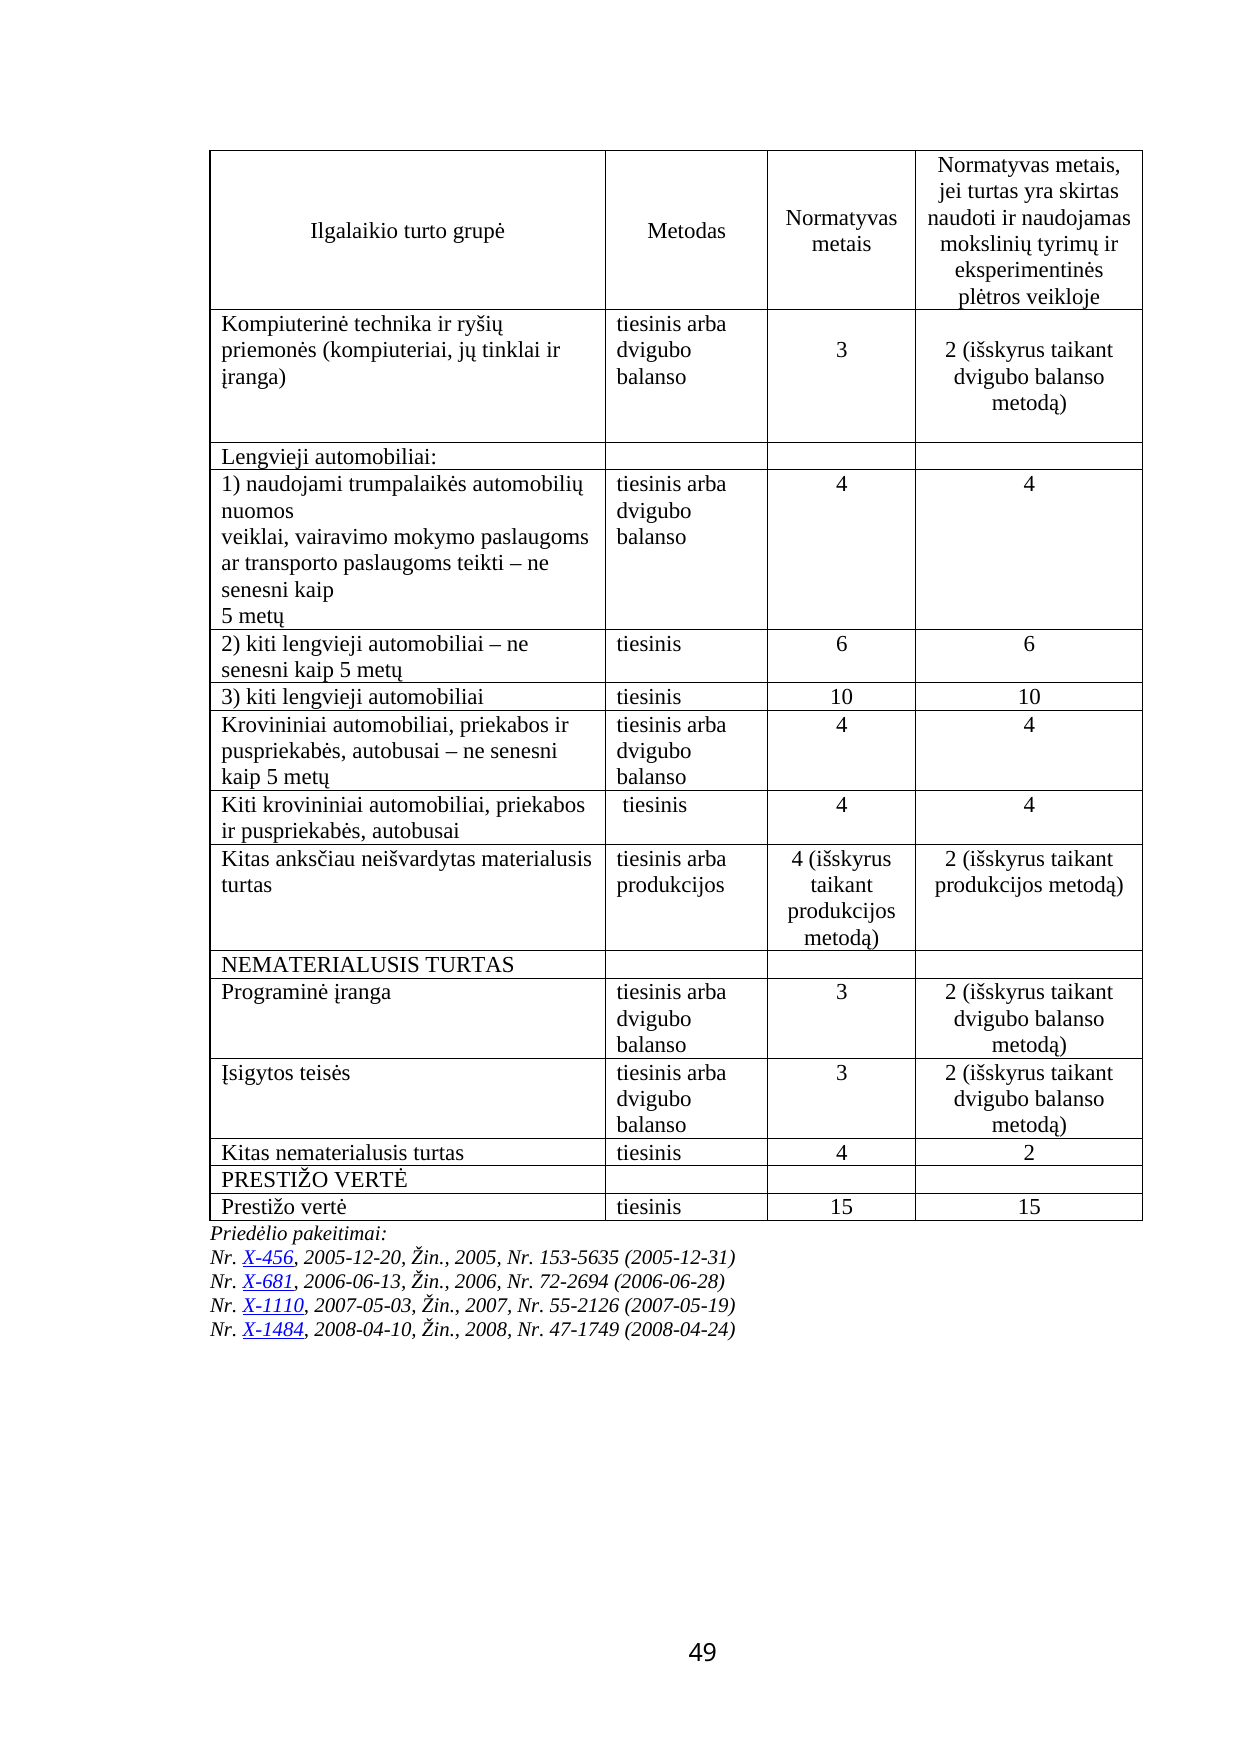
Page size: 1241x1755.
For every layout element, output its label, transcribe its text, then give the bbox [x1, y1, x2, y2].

table_cell tiesinis arba dvigubo balanso [606, 310, 767, 442]
table_cell 4 [916, 470, 1142, 628]
text Nr. X-1484, 2008-04-10, Žin., 2008, Nr. 47-1749 (2008-04-24) [210, 1317, 1120, 1341]
table_header Normatyvas metais [768, 151, 915, 309]
table_cell [768, 951, 915, 977]
table_cell Kitas anksčiau neišvardytas materialusis turtas [211, 845, 605, 950]
table_cell tiesinis arba dvigubo balanso [606, 470, 767, 628]
table_cell 4 [916, 711, 1142, 790]
table_cell 6 [768, 630, 915, 682]
table_cell tiesinis [606, 683, 767, 710]
table_cell NEMATERIALUSIS TURTAS [211, 951, 605, 977]
table_cell 1) naudojami trumpalaikės automobilių nuomos veiklai, vairavimo mokymo paslaugoms ar transporto paslaugoms teikti – ne senesni kaip 5 metų [211, 470, 605, 628]
table_cell 15 [768, 1194, 915, 1220]
table_cell tiesinis [606, 630, 767, 682]
table_header Metodas [606, 151, 767, 309]
table_cell Lengvieji automobiliai: [211, 443, 605, 469]
table_cell [606, 443, 767, 469]
table_cell 4 [916, 791, 1142, 843]
table_cell 15 [916, 1194, 1142, 1220]
table_cell Įsigytos teisės [211, 1059, 605, 1138]
table_cell 2) kiti lengvieji automobiliai – ne senesni kaip 5 metų [211, 630, 605, 682]
table_cell 2 (išskyrus taikant produkcijos metodą) [916, 845, 1142, 950]
table_cell Prestižo vertė [211, 1194, 605, 1220]
table_cell 6 [916, 630, 1142, 682]
table_cell 3 [768, 1059, 915, 1138]
table_cell 4 [768, 1139, 915, 1165]
table_cell tiesinis arba dvigubo balanso [606, 711, 767, 790]
table_cell 4 [768, 791, 915, 843]
table_cell tiesinis arba dvigubo balanso [606, 1059, 767, 1138]
table_cell 3 [768, 979, 915, 1057]
table_cell tiesinis [606, 1139, 767, 1165]
table_header Ilgalaikio turto grupė [211, 151, 605, 309]
table_cell PRESTIŽO VERTĖ [211, 1166, 605, 1192]
table_cell 10 [916, 683, 1142, 710]
table_cell Kompiuterinė technika ir ryšių priemonės (kompiuteriai, jų tinklai ir įranga) [211, 310, 605, 442]
table_cell 4 (išskyrus taikant produkcijos metodą) [768, 845, 915, 950]
table_cell [768, 1166, 915, 1192]
table_cell 2 (išskyrus taikant dvigubo balanso metodą) [916, 1059, 1142, 1138]
text Priedėlio pakeitimai: [210, 1221, 1120, 1245]
table_cell 2 (išskyrus taikant dvigubo balanso metodą) [916, 979, 1142, 1057]
table_cell 4 [768, 711, 915, 790]
text Nr. X-681, 2006-06-13, Žin., 2006, Nr. 72-2694 (2006-06-28) [210, 1269, 1120, 1293]
text Nr. X-456, 2005-12-20, Žin., 2005, Nr. 153-5635 (2005-12-31) [210, 1245, 1120, 1269]
table_cell tiesinis [606, 1194, 767, 1220]
table_cell tiesinis arba dvigubo balanso [606, 979, 767, 1057]
table_cell Krovininiai automobiliai, priekabos ir puspriekabės, autobusai – ne senesni kaip 5 metų [211, 711, 605, 790]
table_cell [916, 1166, 1142, 1192]
table_cell Kiti krovininiai automobiliai, priekabos ir puspriekabės, autobusai [211, 791, 605, 843]
table_cell Kitas nematerialusis turtas [211, 1139, 605, 1165]
table_cell [768, 443, 915, 469]
table_cell tiesinis [606, 791, 767, 843]
text Nr. X-1110, 2007-05-03, Žin., 2007, Nr. 55-2126 (2007-05-19) [210, 1293, 1120, 1317]
table_cell [916, 443, 1142, 469]
table_cell 3 [768, 310, 915, 442]
table_cell 10 [768, 683, 915, 710]
table_cell tiesinis arba produkcijos [606, 845, 767, 950]
table_cell [606, 1166, 767, 1192]
table_cell 3) kiti lengvieji automobiliai [211, 683, 605, 710]
table_cell Programinė įranga [211, 979, 605, 1057]
table_cell 4 [768, 470, 915, 628]
table_cell [606, 951, 767, 977]
table_header Normatyvas metais, jei turtas yra skirtas naudoti ir naudojamas mokslinių tyrimų ir eksperimentinės plėtros veikloje [916, 151, 1142, 309]
table_cell [916, 951, 1142, 977]
table_cell 2 [916, 1139, 1142, 1165]
table_cell 2 (išskyrus taikant dvigubo balanso metodą) [916, 310, 1142, 442]
